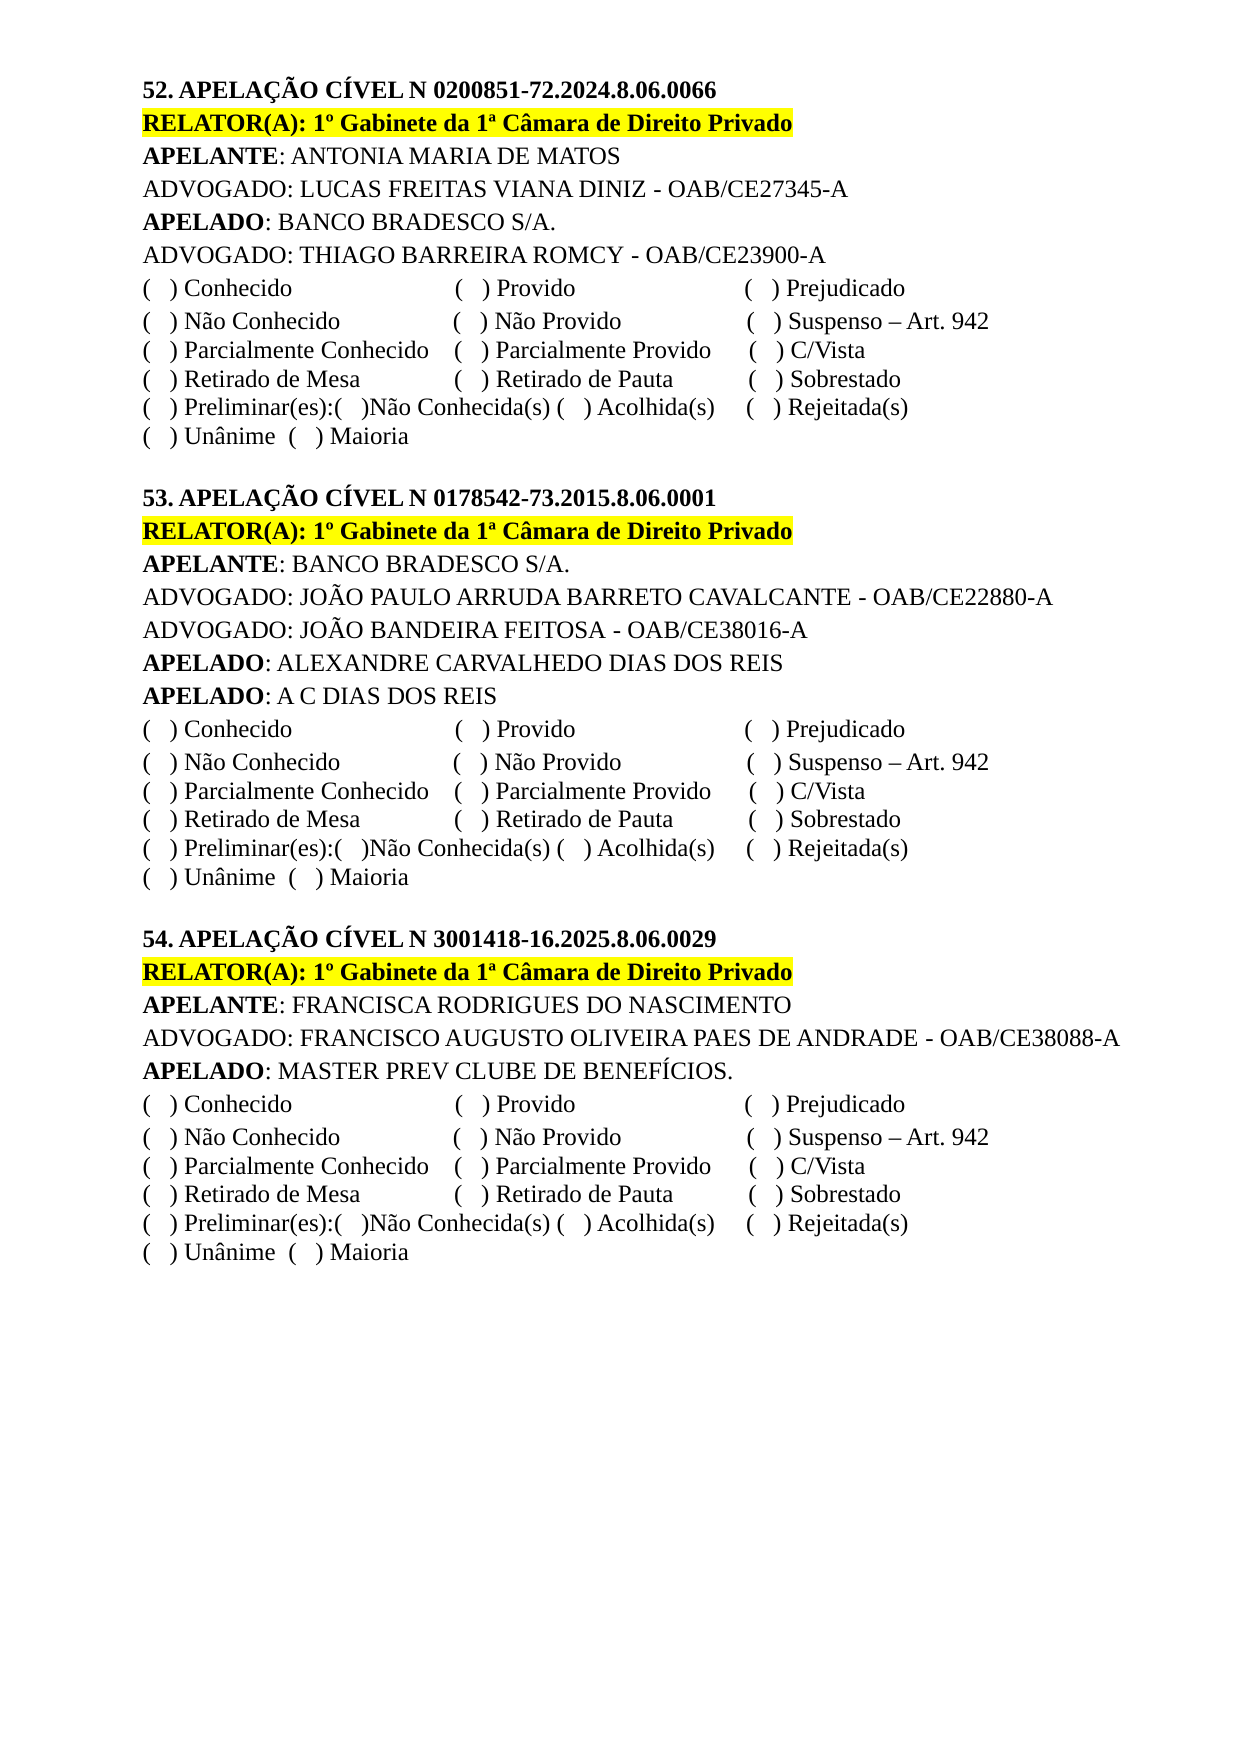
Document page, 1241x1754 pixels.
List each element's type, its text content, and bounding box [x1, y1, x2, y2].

text 54. APELAÇÃO CÍVEL N 3001418-16.2025.8.06.0029 RELATOR(A): 1º Gabinete da 1ª Câmara de Direito Privado APELANTE: FRANCISCA RODRIGUES DO NASCIMENTO ADVOGADO: FRANCISCO AUGUSTO OLIVEIRA PAES DE ANDRADE - OAB/CE38088-A APELADO: MASTER PREV CLUBE DE BENEFÍCIOS. ( ) Conhecido ( ) Provido ( ) Prejudicado [142, 891, 1141, 1118]
text ( ) Preliminar(es):( )Não Conhecida(s) ( ) Acolhida(s) ( ) Rejeitada(s) [142, 392, 1158, 421]
text ( ) Unânime ( ) Maioria [142, 862, 1158, 891]
text ( ) Não Conhecido ( ) Não Provido ( ) Suspenso – Art. 942 [142, 1122, 1158, 1151]
text ( ) Parcialmente Conhecido ( ) Parcialmente Provido ( ) C/Vista [142, 776, 1158, 804]
text ( ) Retirado de Mesa ( ) Retirado de Pauta ( ) Sobrestado [142, 804, 1158, 833]
text ( ) Unânime ( ) Maioria [142, 421, 1158, 450]
text ( ) Unânime ( ) Maioria [142, 1237, 1158, 1266]
text ( ) Parcialmente Conhecido ( ) Parcialmente Provido ( ) C/Vista [142, 335, 1158, 364]
text 53. APELAÇÃO CÍVEL N 0178542-73.2015.8.06.0001 RELATOR(A): 1º Gabinete da 1ª Câmara de Direito Privado APELANTE: BANCO BRADESCO S/A. ADVOGADO: JOÃO PAULO ARRUDA BARRETO CAVALCANTE - OAB/CE22880-A ADVOGADO: JOÃO BANDEIRA FEITOSA - OAB/CE38016-A APELADO: ALEXANDRE CARVALHEDO DIAS DOS REIS APELADO: A C DIAS DOS REIS ( ) Conhecido ( ) Provido ( ) Prejudicado [142, 450, 1141, 743]
text ( ) Parcialmente Conhecido ( ) Parcialmente Provido ( ) C/Vista [142, 1151, 1158, 1179]
text ( ) Não Conhecido ( ) Não Provido ( ) Suspenso – Art. 942 [142, 306, 1158, 335]
text ( ) Não Conhecido ( ) Não Provido ( ) Suspenso – Art. 942 [142, 747, 1158, 776]
text 52. APELAÇÃO CÍVEL N 0200851-72.2024.8.06.0066 RELATOR(A): 1º Gabinete da 1ª Câmara de Direito Privado APELANTE: ANTONIA MARIA DE MATOS ADVOGADO: LUCAS FREITAS VIANA DINIZ - OAB/CE27345-A APELADO: BANCO BRADESCO S/A. ADVOGADO: THIAGO BARREIRA ROMCY - OAB/CE23900-A ( ) Conhecido ( ) Provido ( ) Prejudicado [142, 75, 1141, 302]
text ( ) Retirado de Mesa ( ) Retirado de Pauta ( ) Sobrestado [142, 364, 1158, 392]
text ( ) Retirado de Mesa ( ) Retirado de Pauta ( ) Sobrestado [142, 1179, 1158, 1208]
text ( ) Preliminar(es):( )Não Conhecida(s) ( ) Acolhida(s) ( ) Rejeitada(s) [142, 1208, 1158, 1237]
text ( ) Preliminar(es):( )Não Conhecida(s) ( ) Acolhida(s) ( ) Rejeitada(s) [142, 833, 1158, 862]
